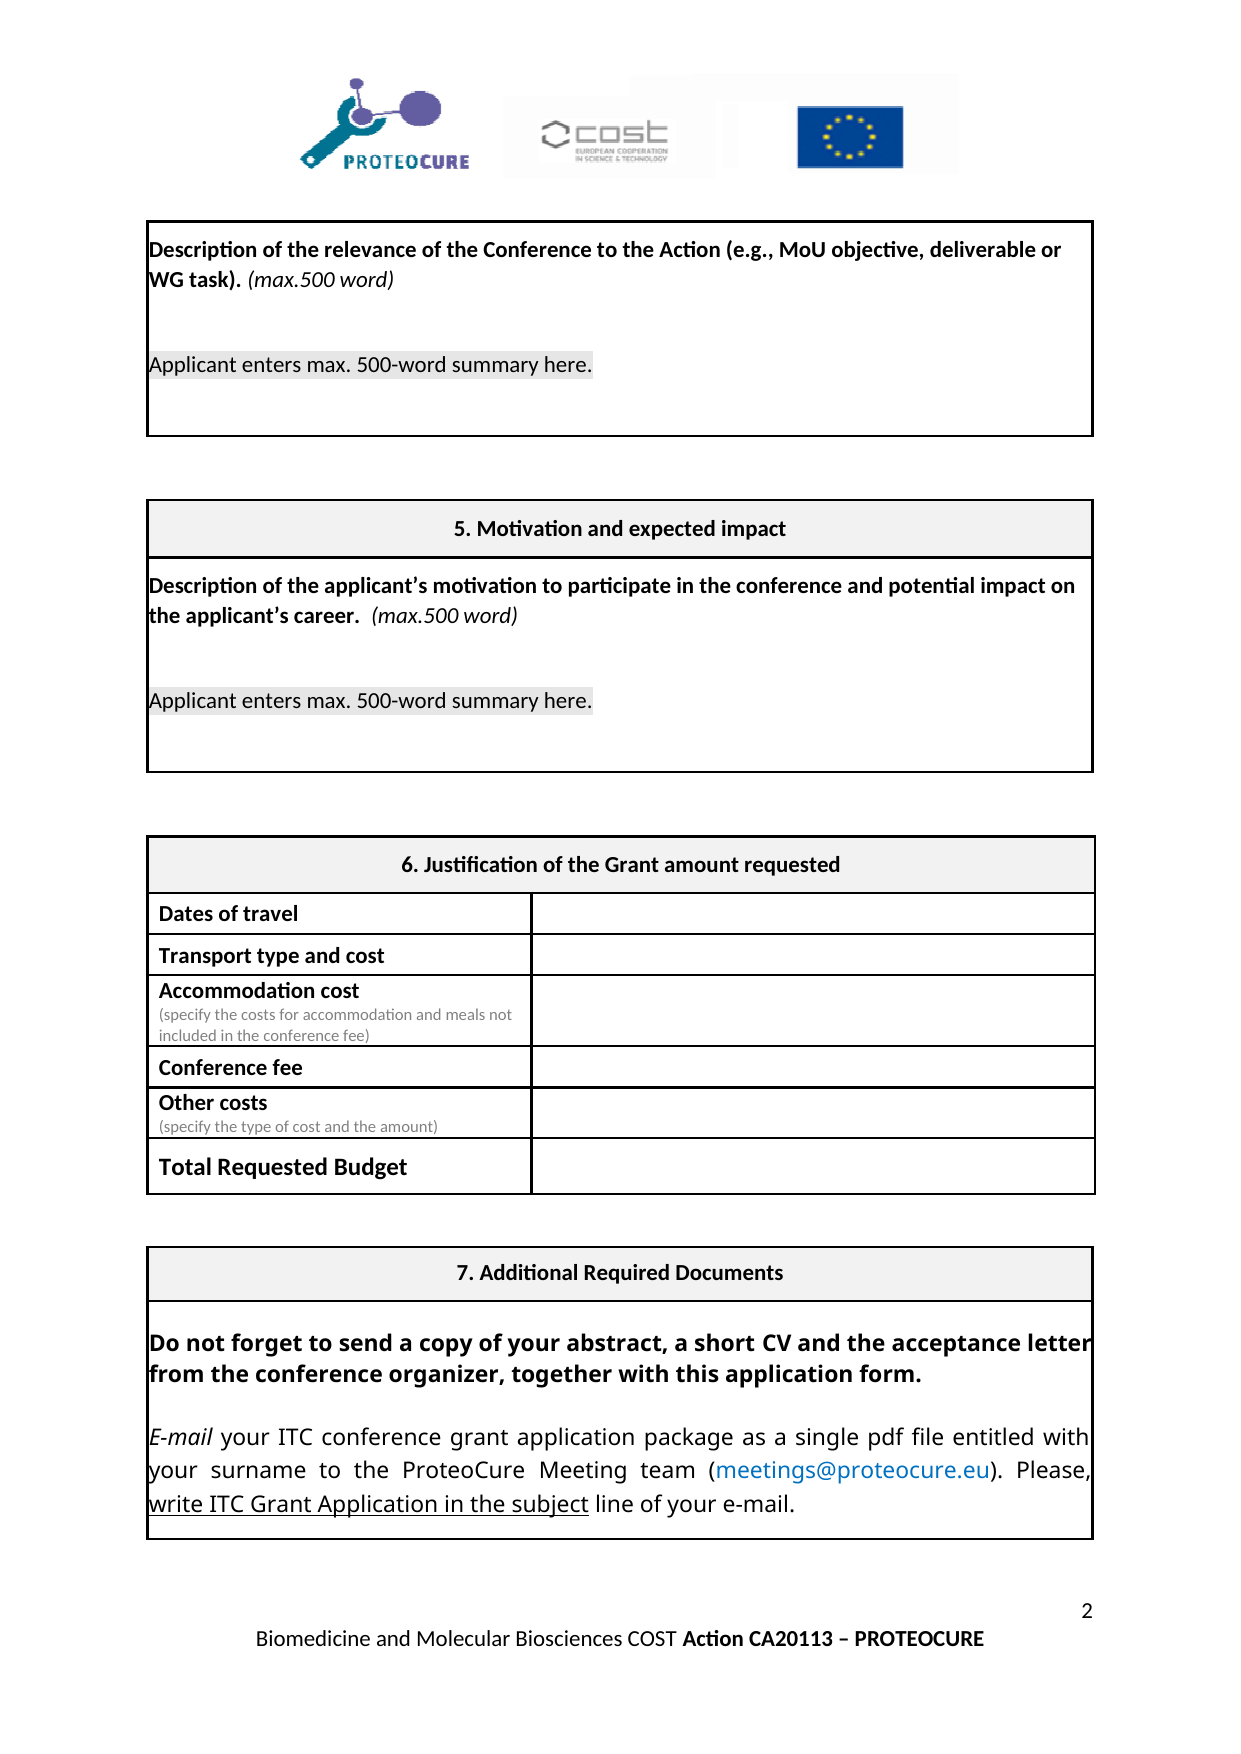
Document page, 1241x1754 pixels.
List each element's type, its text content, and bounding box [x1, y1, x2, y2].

table_header 7. Additional Required Documents [149, 1248, 1091, 1300]
table_header 6. Justification of the Grant amount requested [149, 838, 1094, 892]
table_cell [533, 976, 1094, 1045]
table_cell Accommodation cost (specify the costs for accommodation and meals not included in the conference fee) [149, 976, 530, 1045]
table_cell [533, 1089, 1094, 1137]
table_cell Other costs (specify the type of cost and the amount) [149, 1089, 530, 1137]
table_cell [533, 894, 1094, 933]
table_cell [533, 1139, 1094, 1193]
table_cell Total Requested Budget [149, 1139, 530, 1193]
table_cell [533, 935, 1094, 974]
table_cell Conference fee [149, 1047, 530, 1086]
table_cell [533, 1047, 1094, 1086]
table_cell Transport type and cost [149, 935, 530, 974]
table_cell Description of the relevance of the Conference to the Action (e.g., MoU objective, deliverable or WG task). (max.500 word) Applicant enters max. 500-word summary here. [149, 223, 1091, 435]
table_cell Do not forget to send a copy of your abstract, a short CV and the acceptance letter from the conference organizer, together with this application form. E-mail your ITC conference grant application package as a single pdf file entitled with your surname to the ProteoCure Meeting team (meetings@proteocure.eu). Please, write ITC Grant Application in the subject line of your e-mail. [149, 1302, 1091, 1538]
table_cell Description of the applicant’s motivation to participate in the conference and potential impact on the applicant’s career. (max.500 word) Applicant enters max. 500-word summary here. [149, 559, 1091, 771]
table_header 5. Motivation and expected impact [149, 501, 1091, 556]
table_cell Dates of travel [149, 894, 530, 933]
